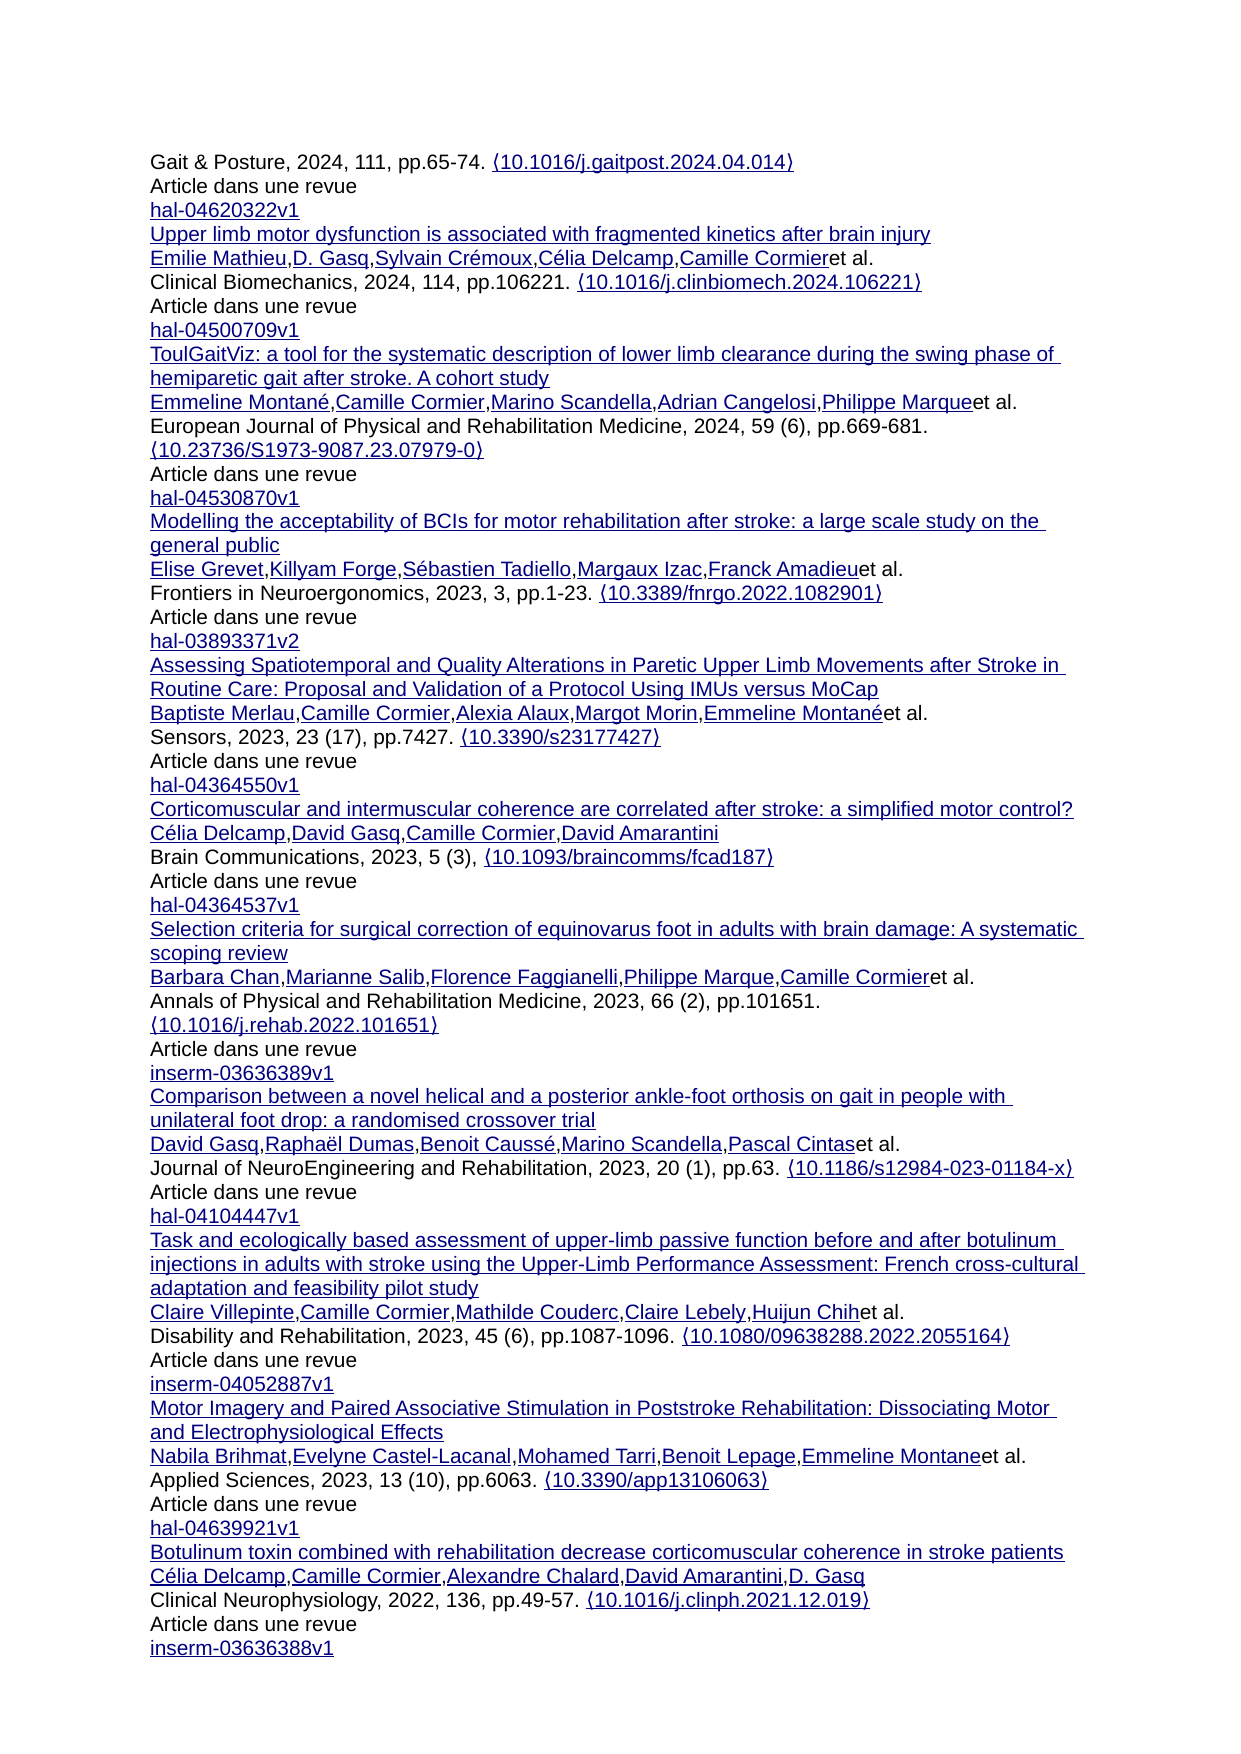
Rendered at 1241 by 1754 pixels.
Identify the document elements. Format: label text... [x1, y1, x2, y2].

table_cell Gait & Posture, 2024, 111, pp.65-74. ⟨10.1016/j.gaitpost.2024.04.014⟩ Article dans une revue hal-04620322v1 [150, 150, 1090, 222]
table_cell Corticomuscular and intermuscular coherence are correlated after stroke: a simplified motor control? Célia Delcamp,David Gasq,Camille Cormier,David Amarantini Brain Communications, 2023, 5 (3), ⟨10.1093/braincomms/fcad187⟩ Article dans une revue hal-04364537v1 [150, 797, 1090, 917]
table_cell Modelling the acceptability of BCIs for motor rehabilitation after stroke: a large scale study on the general public Elise Grevet,Killyam Forge,Sébastien Tadiello,Margaux Izac,Franck Amadieuet al. Frontiers in Neuroergonomics, 2023, 3, pp.1-23. ⟨10.3389/fnrgo.2022.1082901⟩ Article dans une revue hal-03893371v2 [150, 509, 1090, 653]
table_cell ToulGaitViz: a tool for the systematic description of lower limb clearance during the swing phase of hemiparetic gait after stroke. A cohort study Emmeline Montané,Camille Cormier,Marino Scandella,Adrian Cangelosi,Philippe Marqueet al. European Journal of Physical and Rehabilitation Medicine, 2024, 59 (6), pp.669-681. ⟨10.23736/S1973-9087.23.07979-0⟩ Article dans une revue hal-04530870v1 [150, 342, 1090, 509]
table_cell Upper limb motor dysfunction is associated with fragmented kinetics after brain injury Emilie Mathieu,D. Gasq,Sylvain Crémoux,Célia Delcamp,Camille Cormieret al. Clinical Biomechanics, 2024, 114, pp.106221. ⟨10.1016/j.clinbiomech.2024.106221⟩ Article dans une revue hal-04500709v1 [150, 222, 1090, 342]
table_cell Motor Imagery and Paired Associative Stimulation in Poststroke Rehabilitation: Dissociating Motor and Electrophysiological Effects Nabila Brihmat,Evelyne Castel-Lacanal,Mohamed Tarri,Benoit Lepage,Emmeline Montaneet al. Applied Sciences, 2023, 13 (10), pp.6063. ⟨10.3390/app13106063⟩ Article dans une revue hal-04639921v1 [150, 1396, 1090, 1539]
table_cell Selection criteria for surgical correction of equinovarus foot in adults with brain damage: A systematic scoping review Barbara Chan,Marianne Salib,Florence Faggianelli,Philippe Marque,Camille Cormieret al. Annals of Physical and Rehabilitation Medicine, 2023, 66 (2), pp.101651. ⟨10.1016/j.rehab.2022.101651⟩ Article dans une revue inserm-03636389v1 [150, 917, 1090, 1084]
table_cell Botulinum toxin combined with rehabilitation decrease corticomuscular coherence in stroke patients Célia Delcamp,Camille Cormier,Alexandre Chalard,David Amarantini,D. Gasq Clinical Neurophysiology, 2022, 136, pp.49-57. ⟨10.1016/j.clinph.2021.12.019⟩ Article dans une revue inserm-03636388v1 [150, 1540, 1090, 1659]
table_cell Assessing Spatiotemporal and Quality Alterations in Paretic Upper Limb Movements after Stroke in Routine Care: Proposal and Validation of a Protocol Using IMUs versus MoCap Baptiste Merlau,Camille Cormier,Alexia Alaux,Margot Morin,Emmeline Montanéet al. Sensors, 2023, 23 (17), pp.7427. ⟨10.3390/s23177427⟩ Article dans une revue hal-04364550v1 [150, 653, 1090, 797]
table_cell Comparison between a novel helical and a posterior ankle-foot orthosis on gait in people with unilateral foot drop: a randomised crossover trial David Gasq,Raphaël Dumas,Benoit Caussé,Marino Scandella,Pascal Cintaset al. Journal of NeuroEngineering and Rehabilitation, 2023, 20 (1), pp.63. ⟨10.1186/s12984-023-01184-x⟩ Article dans une revue hal-04104447v1 [150, 1084, 1090, 1228]
table_cell Task and ecologically based assessment of upper-limb passive function before and after botulinum injections in adults with stroke using the Upper-Limb Performance Assessment: French cross-cultural adaptation and feasibility pilot study Claire Villepinte,Camille Cormier,Mathilde Couderc,Claire Lebely,Huijun Chihet al. Disability and Rehabilitation, 2023, 45 (6), pp.1087-1096. ⟨10.1080/09638288.2022.2055164⟩ Article dans une revue inserm-04052887v1 [150, 1228, 1090, 1396]
